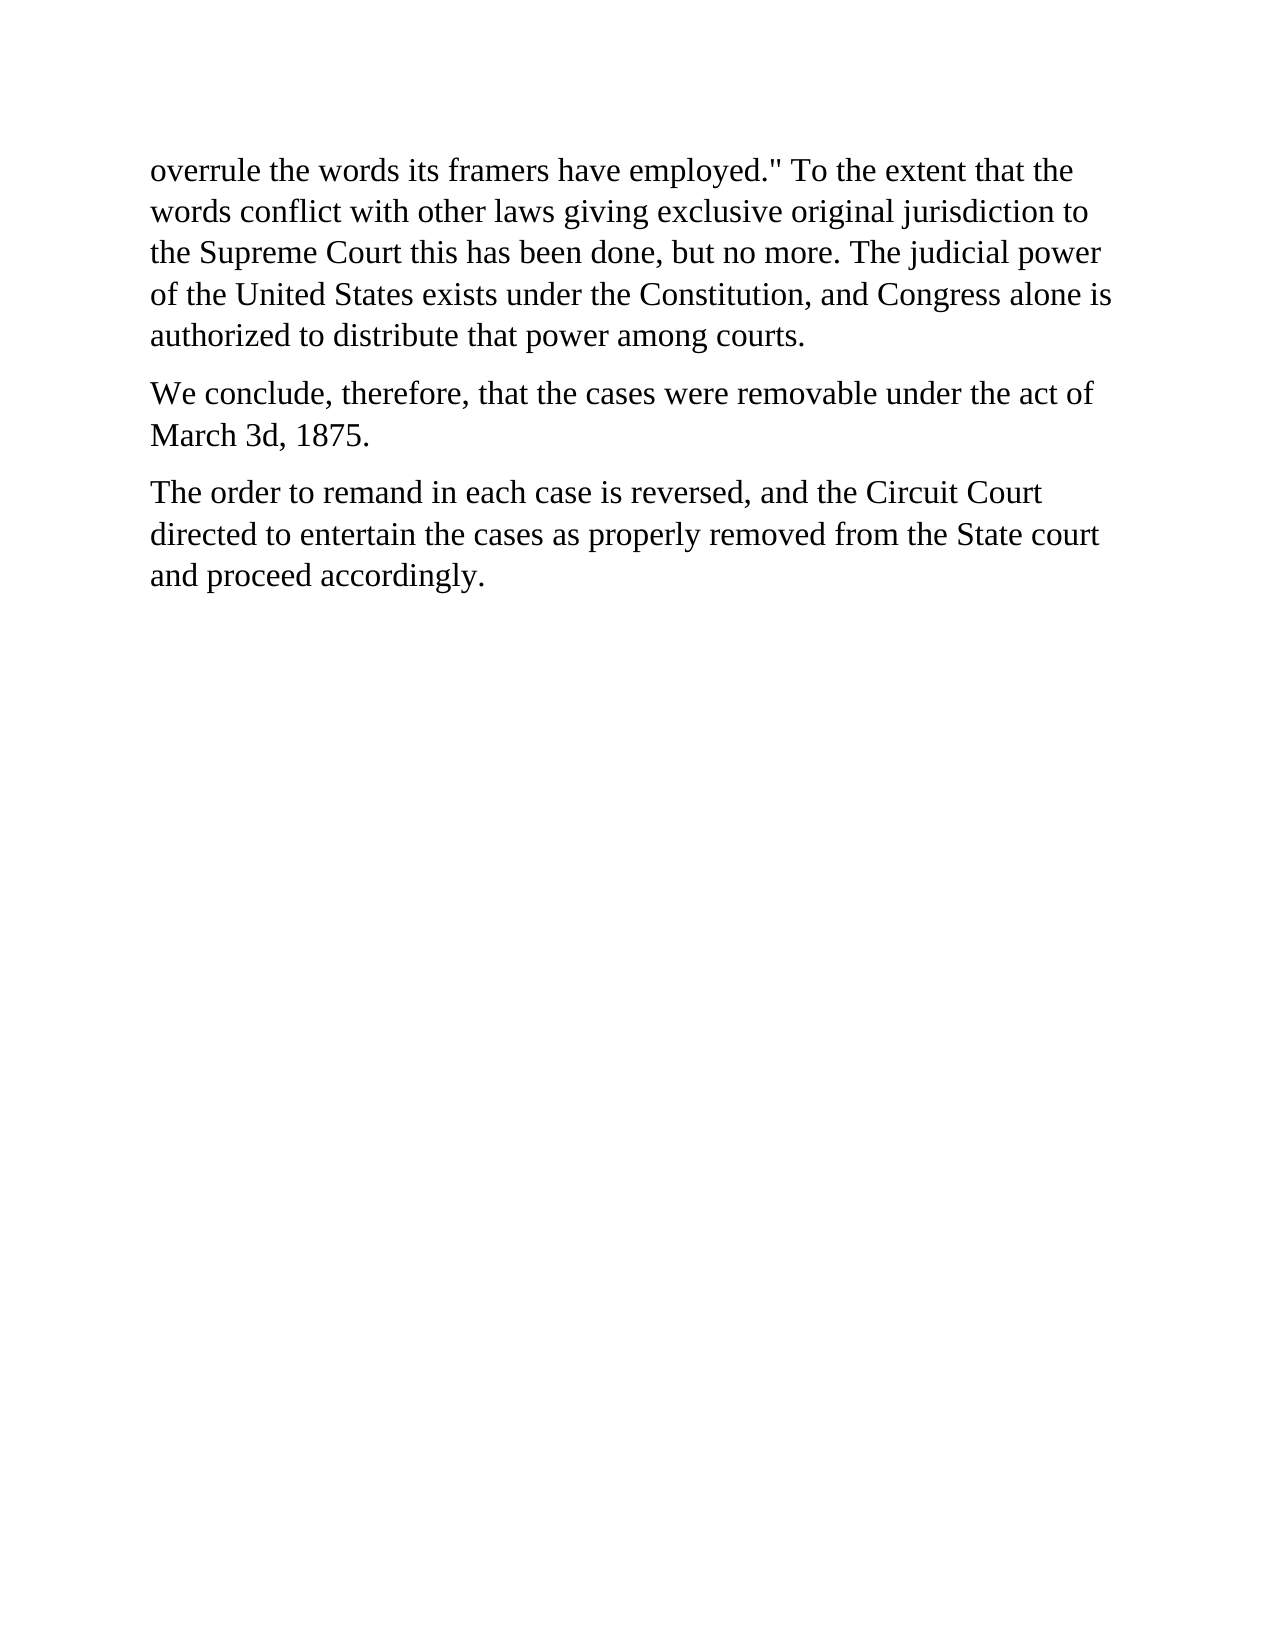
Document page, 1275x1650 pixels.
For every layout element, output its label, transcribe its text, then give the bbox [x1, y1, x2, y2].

text The order to remand in each case is reversed, and the Circuit Court directed to entertain the cases as properly removed from the State court and proceed accordingly. [150, 473, 1125, 594]
text overrule the words its framers have employed." To the extent that the words conflict with other laws giving exclusive original jurisdiction to the Supreme Court this has been done, but no more. The judicial power of the United States exists under the Constitution, and Congress alone is authorized to distribute that power among courts. [150, 150, 1125, 354]
text We conclude, therefore, that the cases were removable under the act of March 3d, 1875. [150, 373, 1125, 453]
